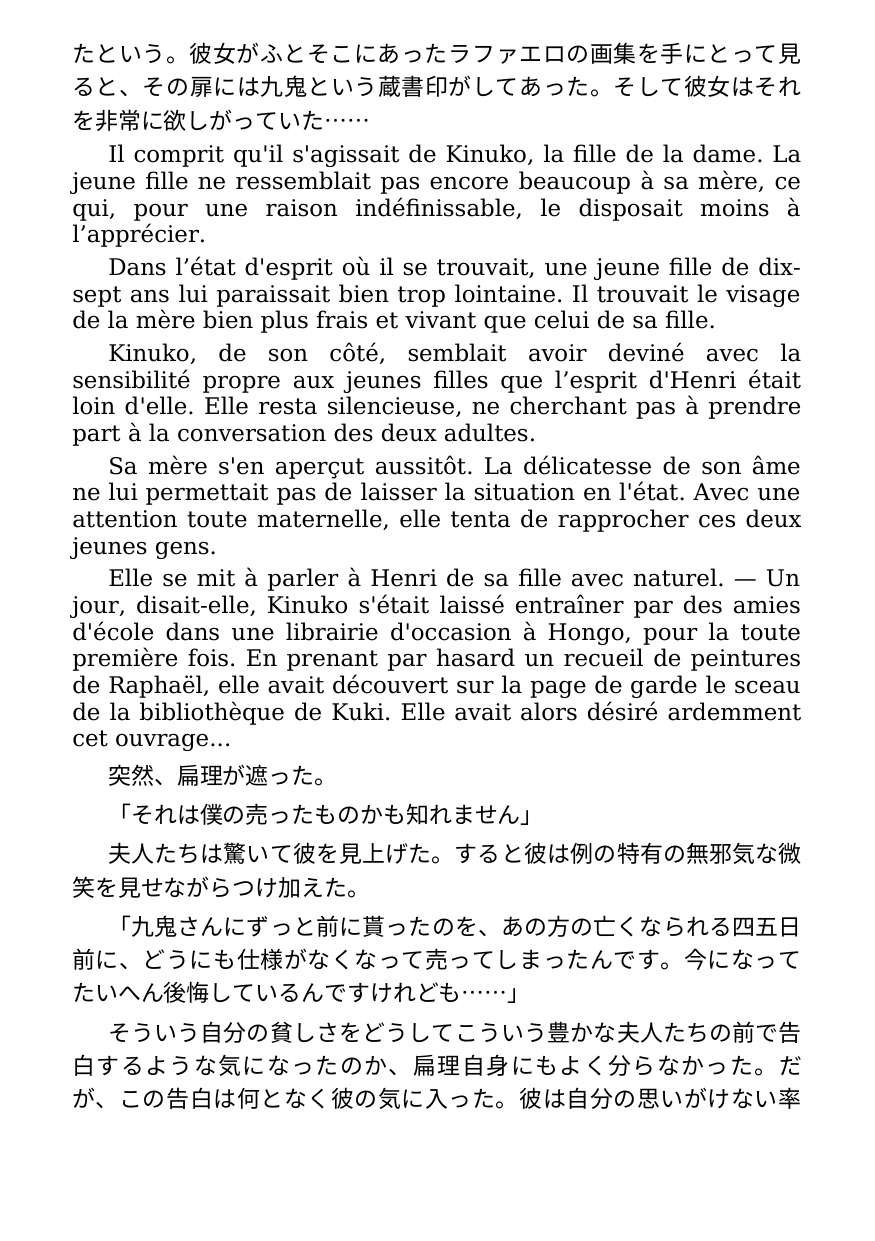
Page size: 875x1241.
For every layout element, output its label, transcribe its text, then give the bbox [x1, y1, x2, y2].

text Elle se mit à parler à Henri de sa fille avec naturel. — Un jour, disait-elle, Kinuko s'était laissé entraîner par des amies d'école dans une librairie d'occasion à Hongo, pour la toute première fois. En prenant par hasard un recueil de peintures de Raphaël, elle avait découvert sur la page de garde le sceau de la bibliothèque de Kuki. Elle avait alors désiré ardemment cet ouvrage... [72, 565, 802, 752]
text Sa mère s'en aperçut aussitôt. La délicatesse de son âme ne lui permettait pas de laisser la situation en l'état. Avec une attention toute maternelle, elle tenta de rapprocher ces deux jeunes gens. [72, 453, 802, 559]
text そういう自分の貧しさをどうしてこういう豊かな夫人たちの前で告白するような気になったのか、扁理自身にもよく分らなかった。だが、この告白は何となく彼の気に入った。彼は自分の思いがけない率 [72, 1014, 802, 1114]
text Il comprit qu'il s'agissait de Kinuko, la fille de la dame. La jeune fille ne ressemblait pas encore beaucoup à sa mère, ce qui, pour une raison indéfinissable, le disposait moins à l’apprécier. [72, 142, 802, 248]
text Dans l’état d'esprit où il se trouvait, une jeune fille de dix-sept ans lui paraissait bien trop lointaine. Il trouvait le visage de la mère bien plus frais et vivant que celui de sa fille. [72, 254, 802, 334]
text たという。彼女がふとそこにあったラファエロの画集を手にとって見ると、その扉には九鬼という蔵書印がしてあった。そして彼女はそれを非常に欲しがっていた…… [72, 36, 802, 136]
text 「九鬼さんにずっと前に貰ったのを、あの方の亡くなられる四五日前に、どうにも仕様がなくなって売ってしまったんです。今になってたいへん後悔しているんですけれども……」 [72, 909, 802, 1008]
text 夫人たちは驚いて彼を見上げた。すると彼は例の特有の無邪気な微笑を見せながらつけ加えた。 [72, 836, 802, 903]
text 「それは僕の売ったものかも知れません」 [72, 797, 802, 830]
text Kinuko, de son côté, semblait avoir deviné avec la sensibilité propre aux jeunes filles que l’esprit d'Henri était loin d'elle. Elle resta silencieuse, ne cherchant pas à prendre part à la conversation des deux adultes. [72, 340, 802, 447]
text 突然、扁理が遮った。 [72, 758, 802, 791]
